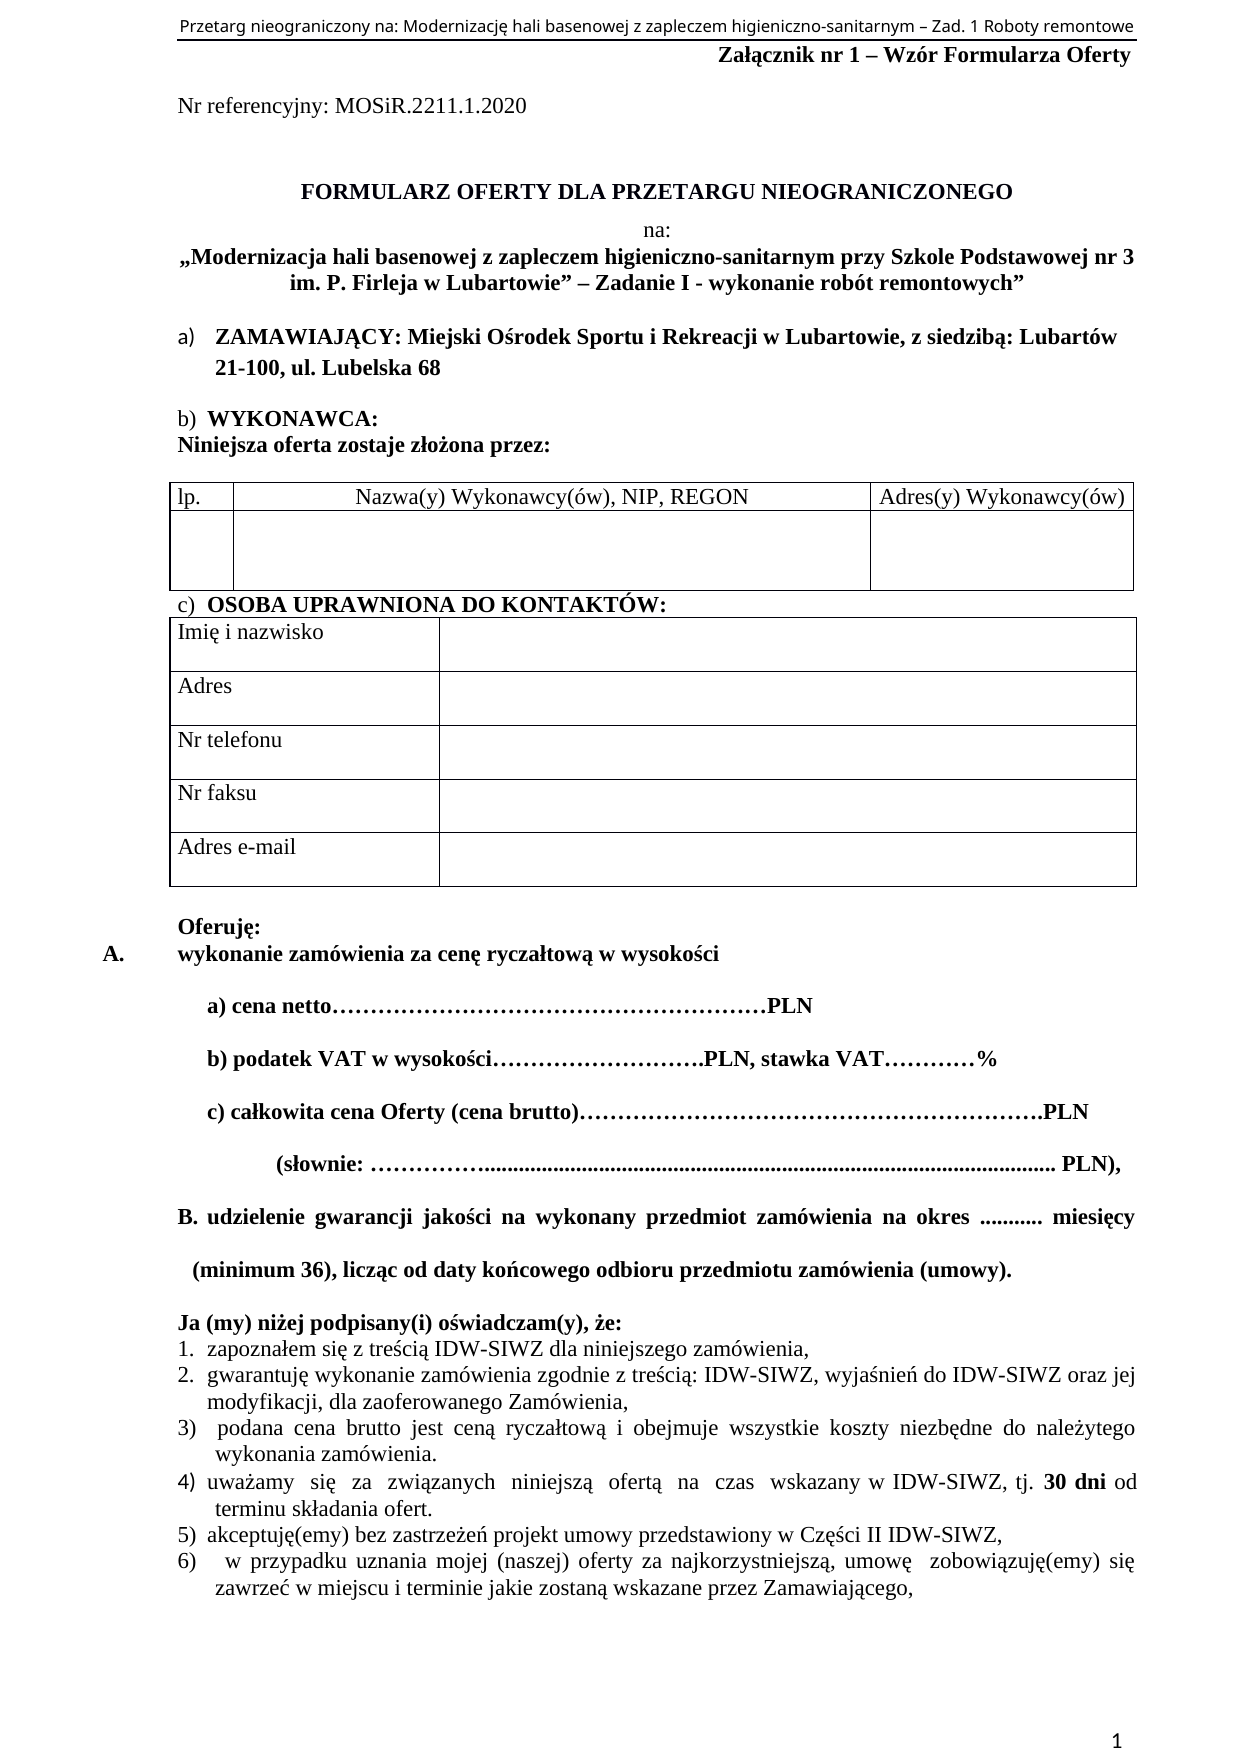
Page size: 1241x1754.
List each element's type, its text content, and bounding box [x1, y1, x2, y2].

table_cell [440, 726, 1136, 778]
table_cell [171, 511, 233, 590]
table_cell Nr faksu [171, 780, 439, 832]
list OSOBA UPRAWNIONA DO KONTAKTÓW: [177, 591, 1137, 617]
table_header Adres(y) Wykonawcy(ów) [871, 483, 1133, 510]
list wykonanie zamówienia za cenę ryczałtową w wysokości [102, 940, 1137, 966]
table_header [852, 92, 1115, 139]
text Załącznik nr 1 – Wzór Formularza Oferty [177, 41, 1137, 67]
table_cell [440, 672, 1136, 725]
list zapoznałem się z treścią IDW-SIWZ dla niniejszego zamówienia, [177, 1335, 1137, 1361]
text a) cena netto…………………………………………………PLN [177, 992, 1137, 1019]
table_cell Adres e-mail [171, 833, 439, 886]
list ZAMAWIAJĄCY: Miejski Ośrodek Sportu i Rekreacji w Lubartowie, z siedzibą: Lubartów 21-100, ul. Lubelska 68 [177, 322, 1137, 380]
table_header Imię i nazwisko [171, 618, 439, 671]
table_cell [234, 511, 870, 590]
text (słownie: …………….................................................................................................... PLN), [177, 1151, 1137, 1177]
table_cell [440, 780, 1136, 832]
list podana cena brutto jest ceną ryczałtową i obejmuje wszystkie koszty niezbędne do należytego wykonania zamówienia. [177, 1414, 1137, 1467]
text „Modernizacja hali basenowej z zapleczem higieniczno-sanitarnym przy Szkole Podstawowej nr 3 im. P. Firleja w Lubartowie” – Zadanie I - wykonanie robót remontowych” [177, 243, 1137, 296]
list gwarantuję wykonanie zamówienia zgodnie z treścią: IDW-SIWZ, wyjaśnień do IDW-SIWZ oraz jej modyfikacji, dla zaoferowanego Zamówienia, [177, 1361, 1137, 1414]
list akceptuję(emy) bez zastrzeżeń projekt umowy przedstawiony w Części II IDW-SIWZ, [177, 1521, 1137, 1547]
text Niniejsza oferta zostaje złożona przez: [177, 431, 1137, 458]
text Oferuję: [177, 913, 1137, 940]
list uważamy się za związanych niniejszą ofertą na czas wskazany w IDW-SIWZ, tj. 30 dni od terminu składania ofert. [177, 1467, 1137, 1521]
table_header Nazwa(y) Wykonawcy(ów), NIP, REGON [234, 483, 870, 510]
table_cell Adres [171, 672, 439, 725]
table_cell Nr telefonu [171, 726, 439, 778]
text na: [177, 217, 1137, 243]
text c) całkowita cena Oferty (cena brutto)…………………………………………………….PLN [177, 1098, 1137, 1124]
text b) podatek VAT w wysokości……………………….PLN, stawka VAT…………% [177, 1045, 1137, 1071]
text Ja (my) niżej podpisany(i) oświadczam(y), że: [177, 1309, 1137, 1335]
list udzielenie gwarancji jakości na wykonany przedmiot zamówienia na okres ........... miesięcy (minimum 36), licząc od daty końcowego odbioru przedmiotu zamówienia (umowy). [177, 1203, 1137, 1282]
table_cell [871, 511, 1133, 590]
table_cell [440, 833, 1136, 886]
list WYKONAWCA: [177, 405, 1137, 431]
table_header lp. [171, 483, 233, 510]
table_header Nr referencyjny: MOSiR.2211.1.2020 [170, 92, 852, 139]
subtitle FORMULARZ OFERTY DLA PRZETARGU NIEOGRANICZONEGO [177, 178, 1137, 204]
list w przypadku uznania mojej (naszej) oferty za najkorzystniejszą, umowę zobowiązuję(emy) się zawrzeć w miejscu i terminie jakie zostaną wskazane przez Zamawiającego, [177, 1547, 1137, 1600]
table_header [440, 618, 1136, 671]
